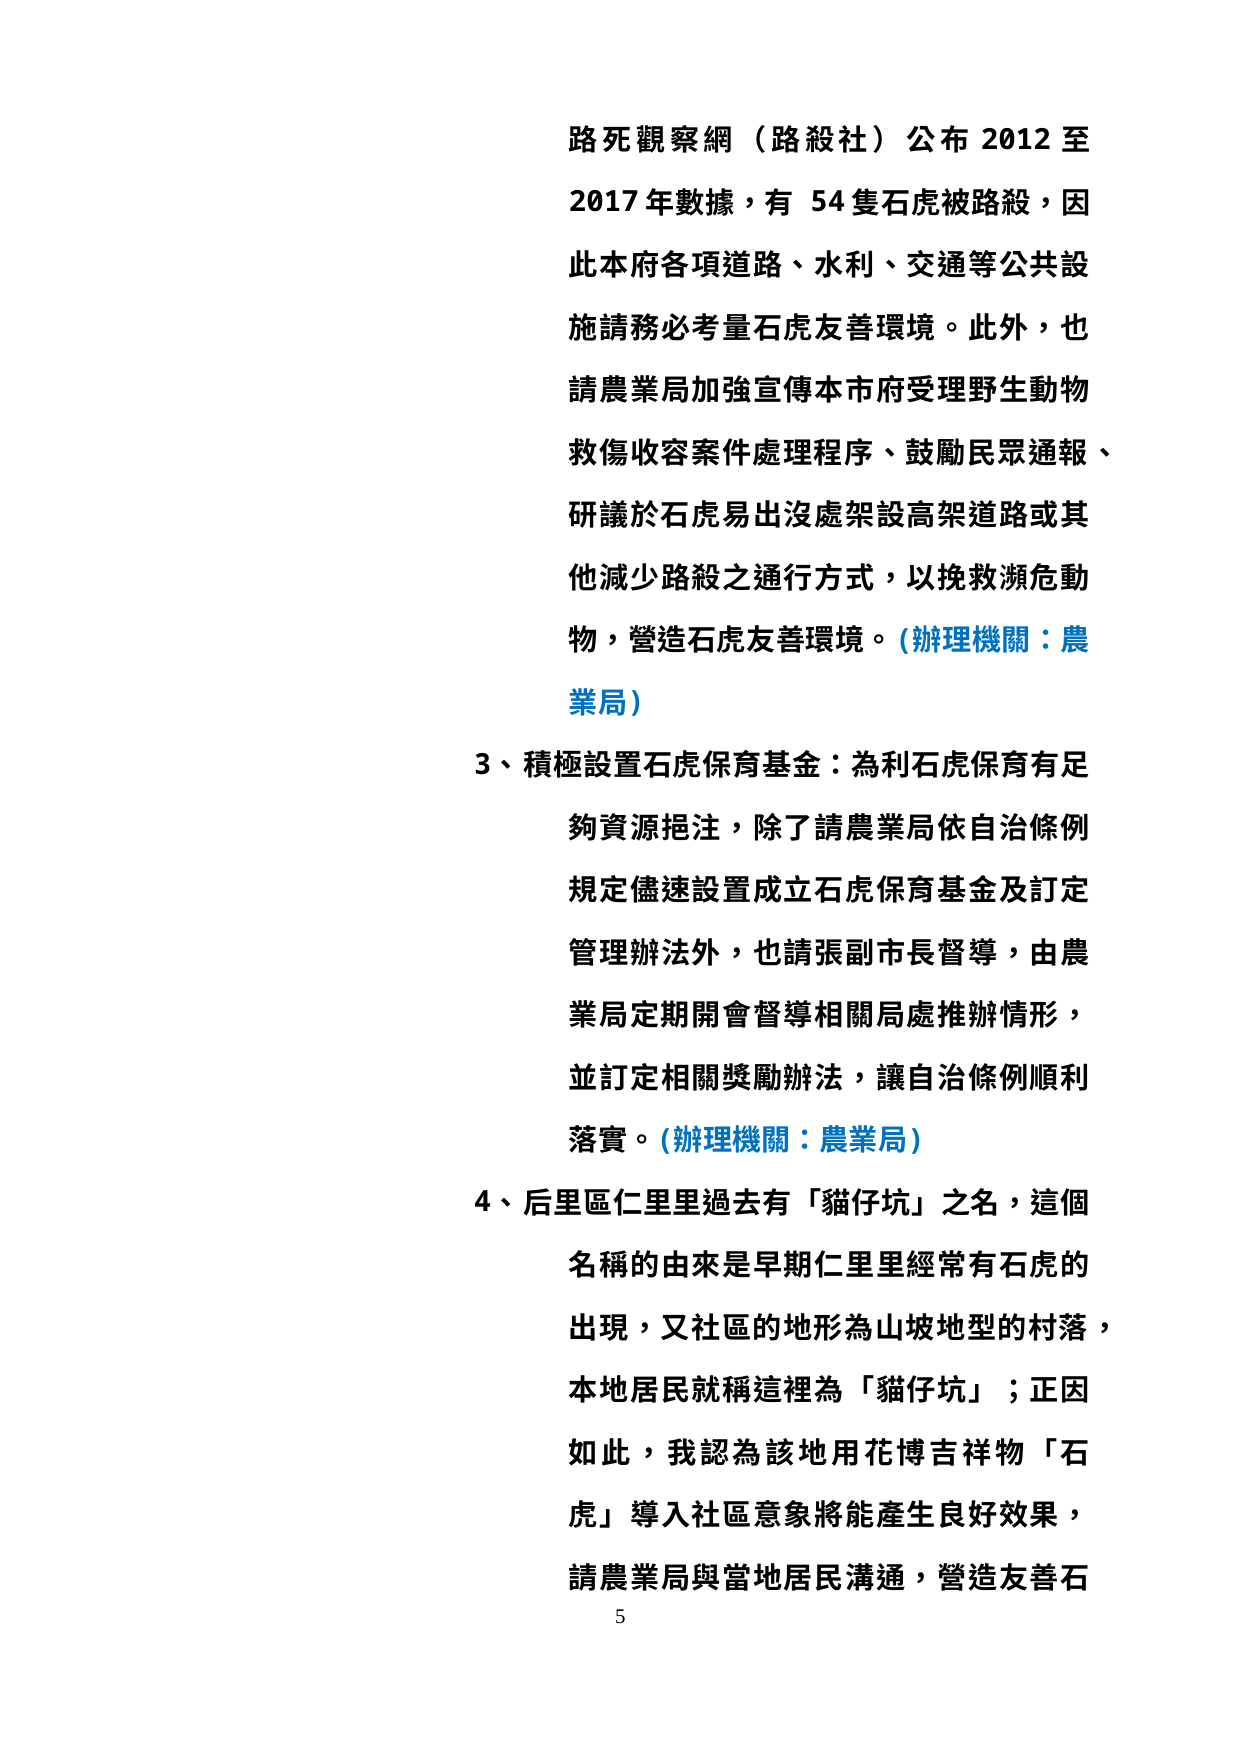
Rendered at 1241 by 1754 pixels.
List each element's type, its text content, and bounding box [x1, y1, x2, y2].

list 后里區仁里里過去有「貓仔坑」之名，這個名稱的由來是早期仁里里經常有石虎的出現，又社區的地形為山坡地型的村落，本地居民就稱這裡為「貓仔坑」；正因如此，我認為該地用花博吉祥物「石虎」導入社區意象將能產生良好效果，請農業局與當地居民溝通，營造友善石虎環境地區，例如減少農藥噴灑、石虎易路殺路段擺放警告標誌等，讓石虎得以安心生存。(辦理機關：農業局、后里區公所) [474, 1159, 1090, 1596]
list 積極設置石虎保育基金：為利石虎保育有足夠資源挹注，除了請農業局依自治條例規定儘速設置成立石虎保育基金及訂定管理辦法外，也請張副市長督導，由農業局定期開會督導相關局處推辦情形，並訂定相關獎勵辦法，讓自治條例順利落實。(辦理機關：農業局) [474, 721, 1090, 1159]
list 友善道路環境減少石虎路殺：依據臺灣動物路死觀察網（路殺社）公布2012至2017年數據，有 54隻石虎被路殺，因此本府各項道路、水利、交通等公共設施請務必考量石虎友善環境。此外，也請農業局加強宣傳本市府受理野生動物救傷收容案件處理程序、鼓勵民眾通報、研議於石虎易出沒處架設高架道路或其他減少路殺之通行方式，以挽救瀕危動物，營造石虎友善環境。(辦理機關：農業局) [474, 96, 1090, 721]
